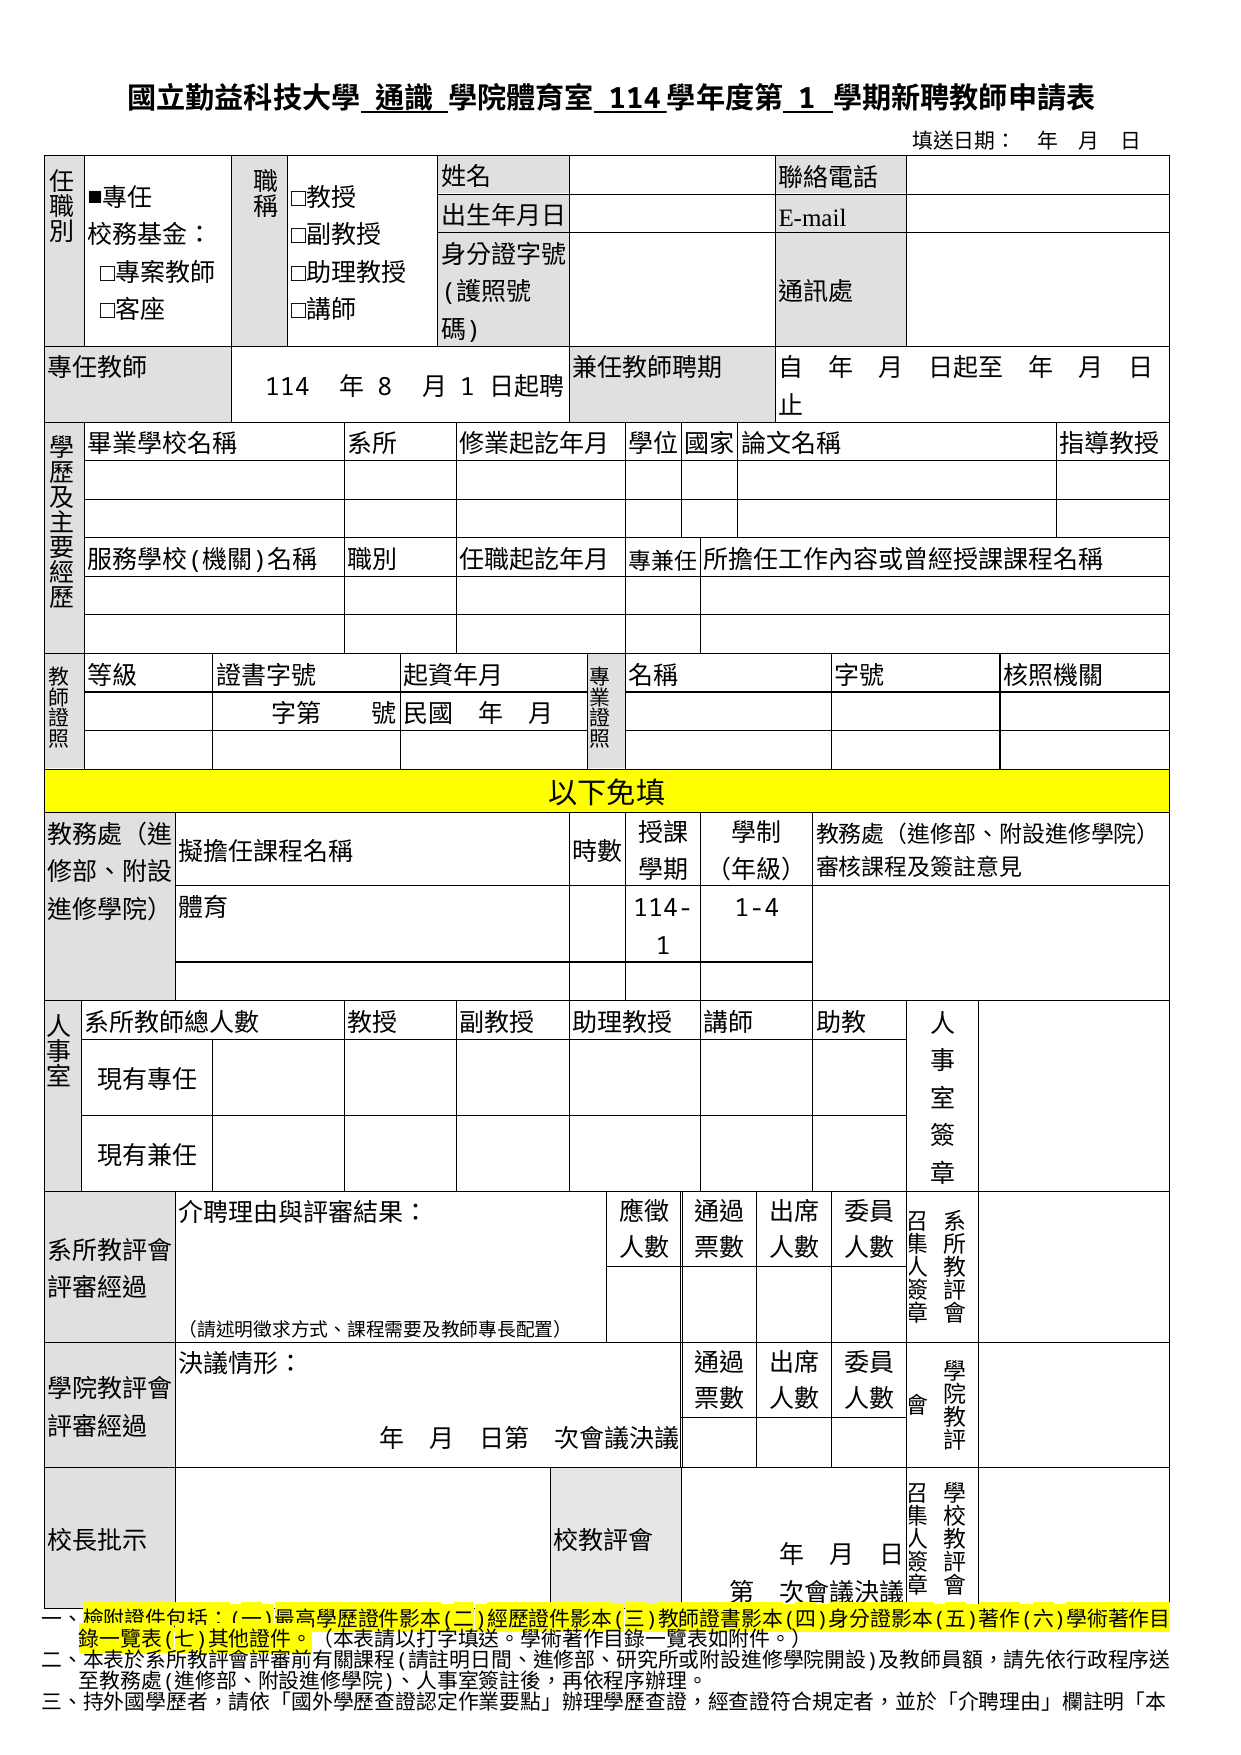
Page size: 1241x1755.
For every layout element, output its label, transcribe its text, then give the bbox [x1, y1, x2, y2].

table_cell [1057, 500, 1169, 537]
table_cell 時數 [570, 813, 625, 885]
table_cell [626, 577, 700, 614]
table_cell [213, 1040, 344, 1114]
table_cell [626, 461, 681, 499]
table_cell 校長批示 [45, 1468, 175, 1608]
table_cell [345, 615, 456, 653]
table_cell 出席人數 [757, 1343, 831, 1417]
table_header 姓名 [438, 156, 569, 193]
text 二、本表於系所教評會評審前有關課程(請註明日間、進修部、研究所或附設進修學院開設)及教師員額，請先依行政程序送至教務處(進修部、附設進修學院)、人事室簽註後，再依程序辦理。 [41, 1651, 1181, 1693]
table_cell [457, 577, 625, 614]
table_cell 系所教評會 召集人簽章 [907, 1192, 978, 1342]
table_cell [813, 886, 1169, 1000]
table_cell 年 月 日 第 次會議決議 [682, 1468, 906, 1608]
table_cell 證書字號 [213, 654, 400, 691]
table_cell [626, 615, 700, 653]
table_cell [85, 615, 344, 653]
table_cell [1001, 693, 1169, 730]
table_cell [701, 1040, 812, 1114]
table_cell 114 年 8 月 1 日起聘 [232, 347, 569, 422]
table_cell [176, 963, 569, 1000]
table_cell 核照機關 [1001, 654, 1169, 691]
table_cell [626, 693, 831, 730]
table_cell 教授 [345, 1001, 456, 1038]
table_cell 系所 [345, 423, 456, 460]
table_cell [701, 577, 1169, 614]
table_cell 所擔任工作內容或曾經授課課程名稱 [701, 538, 1169, 576]
table_cell [570, 233, 775, 346]
table_cell [832, 1418, 906, 1467]
table_cell 字第 號 [213, 693, 400, 730]
table_cell [683, 1267, 756, 1342]
table_cell 體育 [176, 886, 569, 961]
table_cell [607, 1267, 680, 1342]
table_cell 現有專任 [82, 1040, 212, 1114]
table_cell 以下免填 [45, 770, 1169, 812]
table_cell [813, 1040, 906, 1114]
table_header [570, 156, 775, 193]
table_cell [457, 461, 625, 499]
table_cell [979, 1343, 1169, 1467]
table_cell 委員人數 [832, 1343, 906, 1417]
table_cell [738, 500, 1056, 537]
table_cell 1-4 [701, 886, 812, 961]
table_cell 通過票數 [683, 1343, 756, 1417]
table_cell [213, 1116, 344, 1191]
table_cell [701, 1116, 812, 1191]
table_cell [979, 1468, 1169, 1608]
table_cell [345, 1116, 456, 1191]
table_cell [345, 1040, 456, 1114]
table_cell [907, 195, 1169, 232]
table_cell 人 事 室 簽 章 [907, 1001, 978, 1191]
table_cell 兼任教師聘期 [570, 347, 775, 422]
text 一、檢附證件包括：(一)最高學歷證件影本(二)經歷證件影本(三)教師證書影本(四)身分證影本(五)著作(六)學術著作目錄一覽表(七)其他證件。（本表請以打字填送。學術著作目錄一覽表如附件。） [41, 1609, 1181, 1651]
table_cell [683, 1418, 756, 1467]
table_cell 修業起訖年月 [457, 423, 625, 460]
table_cell [701, 615, 1169, 653]
table_cell [570, 195, 775, 232]
table_header 聯絡電話 [776, 156, 906, 193]
table_cell 通訊處 [776, 233, 906, 346]
table_cell [757, 1418, 831, 1467]
table_cell 專任教師 [45, 347, 231, 422]
table_cell 人事室 [45, 1001, 81, 1191]
table_cell 學院教評會 召集人簽章 [907, 1343, 978, 1467]
table_cell 國家 [682, 423, 737, 460]
table_header □教授 □副教授 □助理教授 □講師 [288, 156, 437, 346]
table_cell 系所教評會評審經過 [45, 1192, 175, 1342]
table_cell 助理教授 [570, 1001, 700, 1038]
table_cell [213, 731, 400, 768]
table_cell [757, 1267, 831, 1342]
table_cell 起資年月 [401, 654, 587, 691]
table_cell [457, 615, 625, 653]
table_cell [979, 1001, 1169, 1191]
table_cell 授課學期 [626, 813, 700, 885]
table_cell 系所教師總人數 [82, 1001, 344, 1038]
table_cell 學制 （年級） [701, 813, 812, 885]
table_cell [457, 500, 625, 537]
table_cell [85, 731, 212, 768]
table_cell [345, 500, 456, 537]
table_cell [832, 731, 999, 768]
table_cell 學歷及主要經歷 [45, 423, 84, 653]
table_cell 委員人數 [832, 1192, 906, 1266]
table_cell 名稱 [626, 654, 831, 691]
table_header [907, 156, 1169, 193]
table_cell [85, 577, 344, 614]
table_header ■專任 校務基金： □專案教師 □客座 [85, 156, 231, 346]
table_cell 教務處（進修部、附設進修學院）審核課程及簽註意見 [813, 813, 1169, 885]
table_cell 自 年 月 日起至 年 月 日止 [776, 347, 1169, 422]
table_cell [626, 731, 831, 768]
table_cell 任職起訖年月 [457, 538, 625, 576]
table_cell [85, 461, 344, 499]
table_cell [85, 693, 212, 730]
table_cell [401, 731, 587, 768]
table_cell [345, 461, 456, 499]
table_cell 助教 [813, 1001, 906, 1038]
table_cell 指導教授 [1057, 423, 1169, 460]
table_cell 應徵人數 [607, 1192, 680, 1266]
table_cell 決議情形： 年 月 日第 次會議決議 [176, 1343, 680, 1467]
table_cell 專業證照 [588, 654, 625, 768]
text 填送日期： 年 月 日 [79, 117, 1181, 155]
table_cell 民國 年 月 [401, 693, 587, 730]
table_cell 學校教評會 召集人簽章 [907, 1468, 978, 1608]
table_cell [832, 1267, 906, 1342]
table_cell 學位 [626, 423, 681, 460]
table_cell [626, 963, 700, 1000]
table_cell [570, 963, 625, 1000]
table_cell [570, 1116, 700, 1191]
table_cell 114-1 [626, 886, 700, 961]
table_cell 講師 [701, 1001, 812, 1038]
table_cell [1001, 731, 1169, 768]
table_cell 出生年月日 [438, 195, 569, 232]
table_cell [701, 963, 812, 1000]
table_cell 等級 [85, 654, 212, 691]
table_cell 現有兼任 [82, 1116, 212, 1191]
table_cell 出席人數 [757, 1192, 831, 1266]
table_cell [832, 693, 999, 730]
table_cell 職別 [345, 538, 456, 576]
table_cell [738, 461, 1056, 499]
table_cell [907, 233, 1169, 346]
table_cell [682, 500, 737, 537]
table_cell 通過票數 [683, 1192, 756, 1266]
table_cell [979, 1192, 1169, 1342]
table_cell [345, 577, 456, 614]
table_cell 專兼任 [626, 538, 700, 576]
table_cell 身分證字號(護照號碼) [438, 233, 569, 346]
table_cell [626, 500, 681, 537]
table_cell 擬擔任課程名稱 [176, 813, 569, 885]
text 三、持外國學歷者，請依「國外學歷查證認定作業要點」辦理學歷查證，經查證符合規定者，並於「介聘理由」欄註明「本 [41, 1693, 1181, 1713]
table_cell [457, 1040, 569, 1114]
table_cell [570, 1040, 700, 1114]
table_cell 服務學校(機關)名稱 [85, 538, 344, 576]
table_cell [570, 886, 625, 961]
table_cell 介聘理由與評審結果： （請述明徵求方式、課程需要及教師專長配置） [176, 1192, 606, 1342]
table_cell 學院教評會評審經過 [45, 1343, 175, 1467]
table_cell 畢業學校名稱 [85, 423, 344, 460]
table_cell [813, 1116, 906, 1191]
table_cell 教務處（進修部、附設進修學院） [45, 813, 175, 1000]
table_cell [682, 461, 737, 499]
table_cell [457, 1116, 569, 1191]
table_cell [1057, 461, 1169, 499]
table_cell 字號 [832, 654, 999, 691]
table_cell E-mail [776, 195, 906, 232]
text 國立勤益科技大學 通識 學院體育室 114學年度第 1 學期新聘教師申請表 [41, 75, 1181, 117]
table_cell 副教授 [457, 1001, 569, 1038]
table_header 任職別 [45, 156, 84, 346]
table_cell 校教評會 [551, 1468, 681, 1608]
table_cell 論文名稱 [738, 423, 1056, 460]
table_cell [85, 500, 344, 537]
table_cell 教師證照 [45, 654, 84, 768]
table_header 職稱 [232, 156, 287, 346]
table_cell [176, 1468, 550, 1608]
